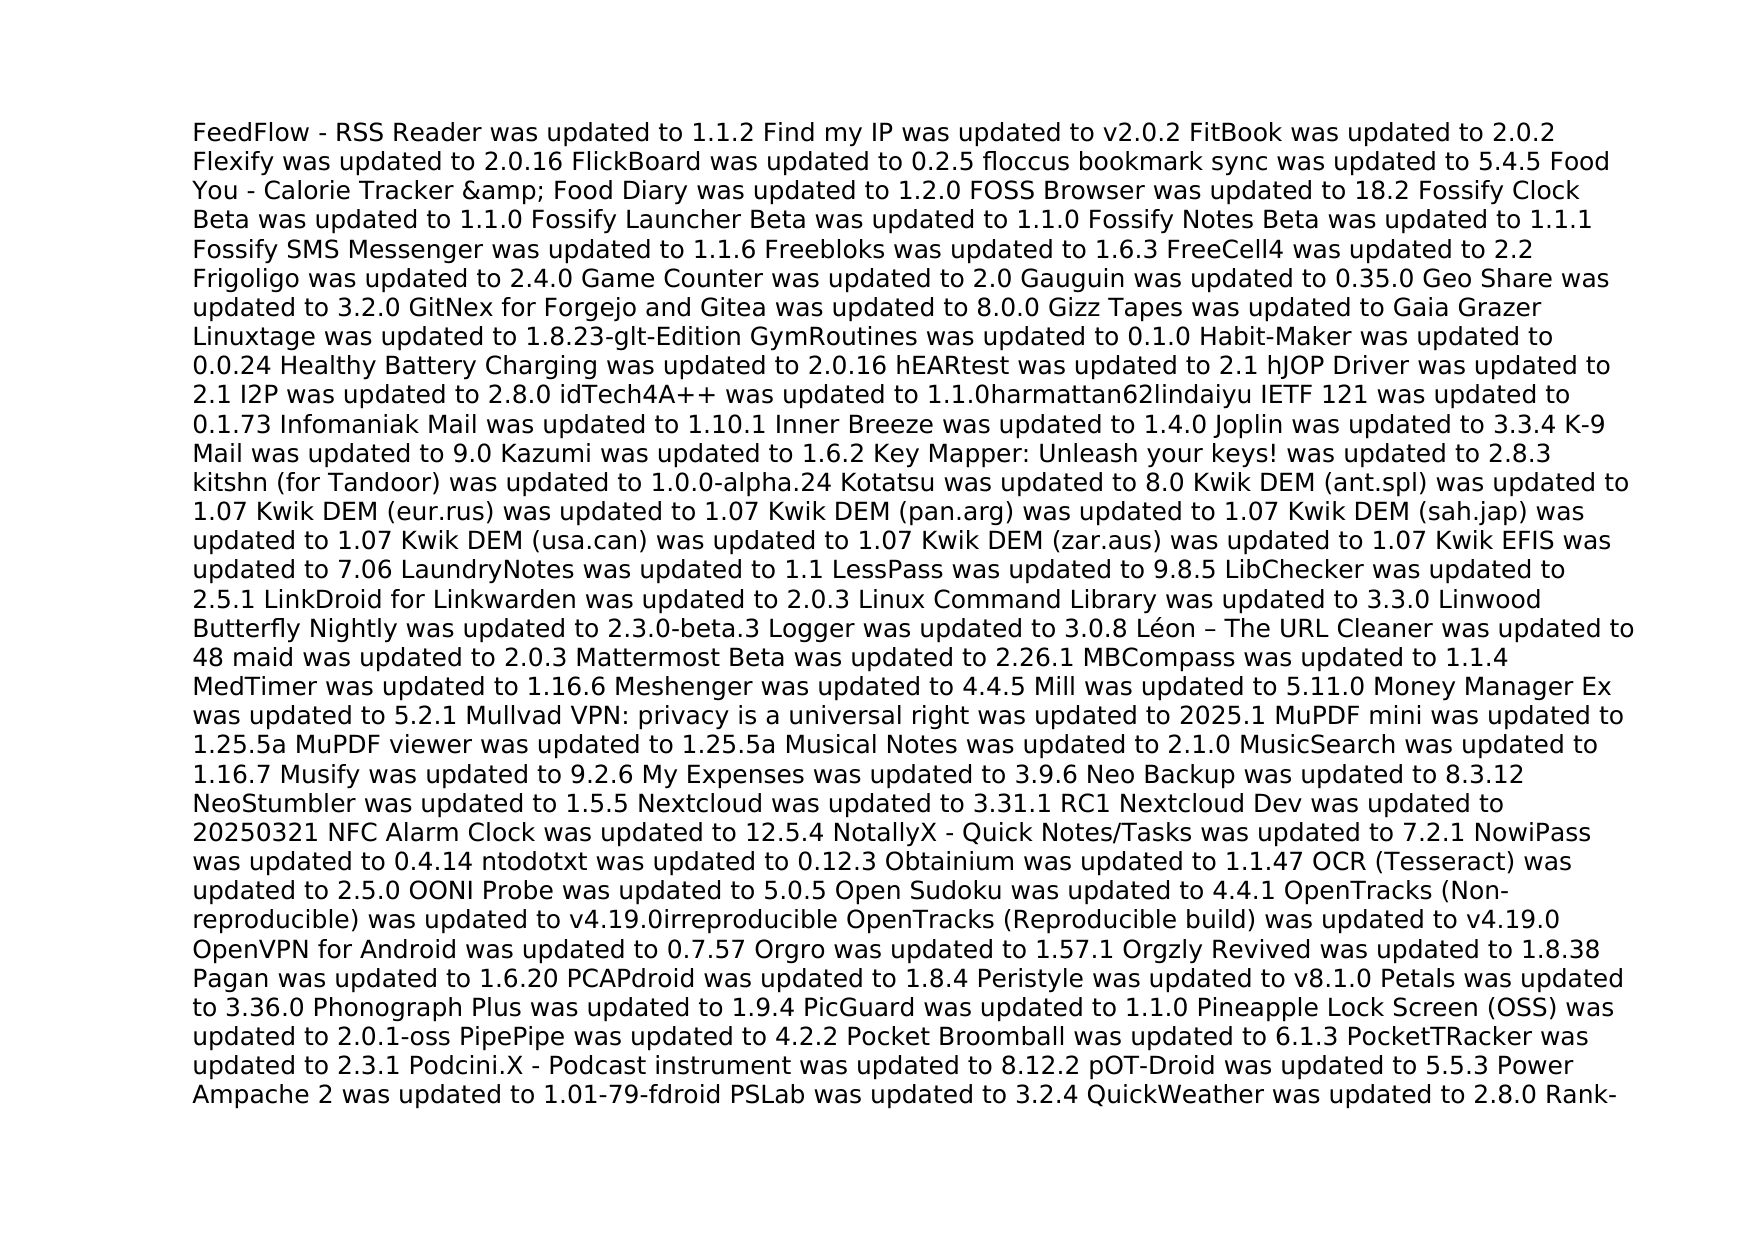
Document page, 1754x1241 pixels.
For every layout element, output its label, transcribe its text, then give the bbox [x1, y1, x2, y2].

list FeedFlow - RSS Reader was updated to 1.1.2 Find my IP was updated to v2.0.2 FitBook was updated to 2.0.2 Flexify was updated to 2.0.16 FlickBoard was updated to 0.2.5 floccus bookmark sync was updated to 5.4.5 Food You - Calorie Tracker &amp; Food Diary was updated to 1.2.0 FOSS Browser was updated to 18.2 Fossify Clock Beta was updated to 1.1.0 Fossify Launcher Beta was updated to 1.1.0 Fossify Notes Beta was updated to 1.1.1 Fossify SMS Messenger was updated to 1.1.6 Freebloks was updated to 1.6.3 FreeCell4 was updated to 2.2 Frigoligo was updated to 2.4.0 Game Counter was updated to 2.0 Gauguin was updated to 0.35.0 Geo Share was updated to 3.2.0 GitNex for Forgejo and Gitea was updated to 8.0.0 Gizz Tapes was updated to Gaia Grazer Linuxtage was updated to 1.8.23-glt-Edition GymRoutines was updated to 0.1.0 Habit-Maker was updated to 0.0.24 Healthy Battery Charging was updated to 2.0.16 hEARtest was updated to 2.1 hJOP Driver was updated to 2.1 I2P was updated to 2.8.0 idTech4A++ was updated to 1.1.0harmattan62lindaiyu IETF 121 was updated to 0.1.73 Infomaniak Mail was updated to 1.10.1 Inner Breeze was updated to 1.4.0 Joplin was updated to 3.3.4 K-9 Mail was updated to 9.0 Kazumi was updated to 1.6.2 Key Mapper: Unleash your keys! was updated to 2.8.3 kitshn (for Tandoor) was updated to 1.0.0-alpha.24 Kotatsu was updated to 8.0 Kwik DEM (ant.spl) was updated to 1.07 Kwik DEM (eur.rus) was updated to 1.07 Kwik DEM (pan.arg) was updated to 1.07 Kwik DEM (sah.jap) was updated to 1.07 Kwik DEM (usa.can) was updated to 1.07 Kwik DEM (zar.aus) was updated to 1.07 Kwik EFIS was updated to 7.06 LaundryNotes was updated to 1.1 LessPass was updated to 9.8.5 LibChecker was updated to 2.5.1 LinkDroid for Linkwarden was updated to 2.0.3 Linux Command Library was updated to 3.3.0 Linwood Butterfly Nightly was updated to 2.3.0-beta.3 Logger was updated to 3.0.8 Léon – The URL Cleaner was updated to 48 maid was updated to 2.0.3 Mattermost Beta was updated to 2.26.1 MBCompass was updated to 1.1.4 MedTimer was updated to 1.16.6 Meshenger was updated to 4.4.5 Mill was updated to 5.11.0 Money Manager Ex was updated to 5.2.1 Mullvad VPN: privacy is a universal right was updated to 2025.1 MuPDF mini was updated to 1.25.5a MuPDF viewer was updated to 1.25.5a Musical Notes was updated to 2.1.0 MusicSearch was updated to 1.16.7 Musify was updated to 9.2.6 My Expenses was updated to 3.9.6 Neo Backup was updated to 8.3.12 NeoStumbler was updated to 1.5.5 Nextcloud was updated to 3.31.1 RC1 Nextcloud Dev was updated to 20250321 NFC Alarm Clock was updated to 12.5.4 NotallyX - Quick Notes/Tasks was updated to 7.2.1 NowiPass was updated to 0.4.14 ntodotxt was updated to 0.12.3 Obtainium was updated to 1.1.47 OCR (Tesseract) was updated to 2.5.0 OONI Probe was updated to 5.0.5 Open Sudoku was updated to 4.4.1 OpenTracks (Non-reproducible) was updated to v4.19.0irreproducible OpenTracks (Reproducible build) was updated to v4.19.0 OpenVPN for Android was updated to 0.7.57 Orgro was updated to 1.57.1 Orgzly Revived was updated to 1.8.38 Pagan was updated to 1.6.20 PCAPdroid was updated to 1.8.4 Peristyle was updated to v8.1.0 Petals was updated to 3.36.0 Phonograph Plus was updated to 1.9.4 PicGuard was updated to 1.1.0 Pineapple Lock Screen (OSS) was updated to 2.0.1-oss PipePipe was updated to 4.2.2 Pocket Broomball was updated to 6.1.3 PocketTRacker was updated to 2.3.1 Podcini.X - Podcast instrument was updated to 8.12.2 pOT-Droid was updated to 5.5.3 Power Ampache 2 was updated to 1.01-79-fdroid PSLab was updated to 3.2.4 QuickWeather was updated to 2.8.0 Rank- [177, 118, 1636, 1110]
